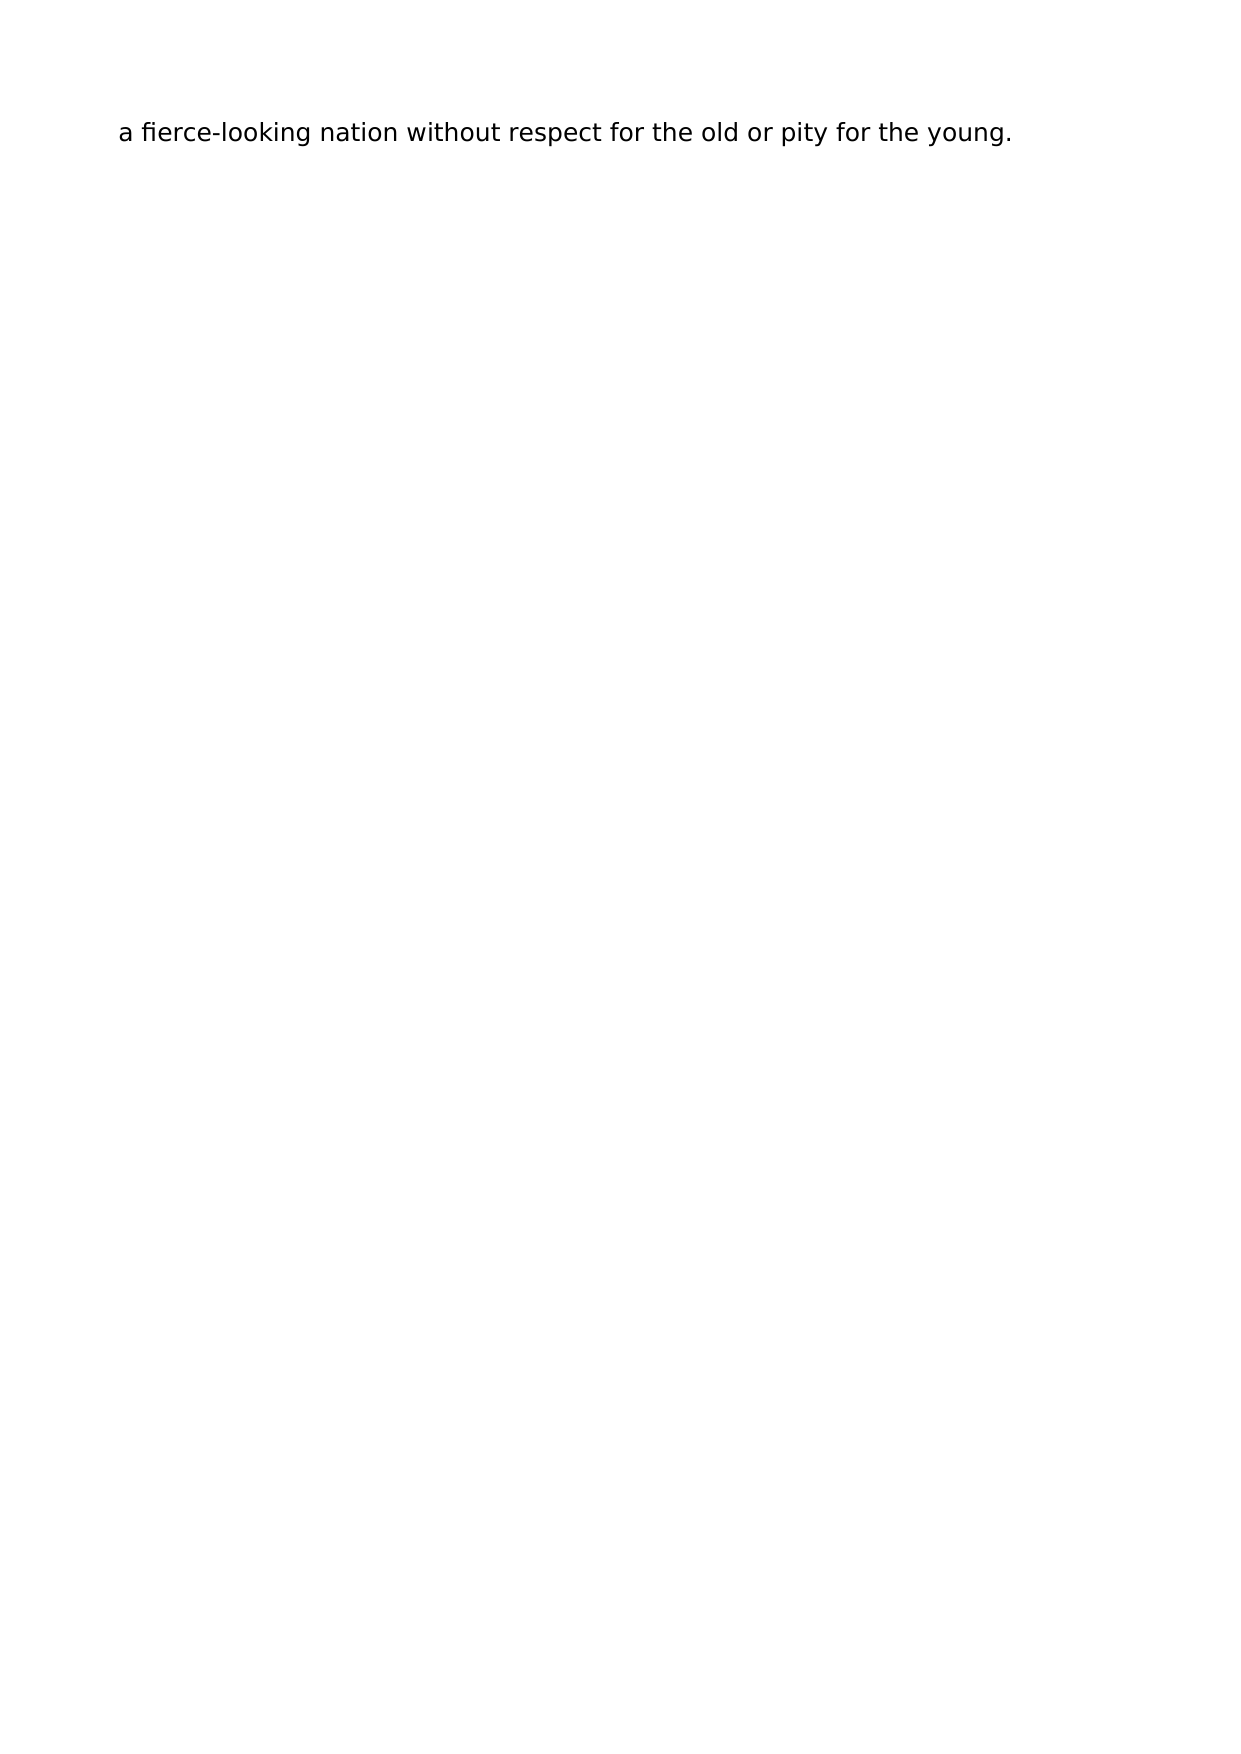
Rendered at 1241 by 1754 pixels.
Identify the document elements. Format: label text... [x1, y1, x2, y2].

text a fierce-looking nation without respect for the old or pity for the young. [118, 118, 1122, 147]
